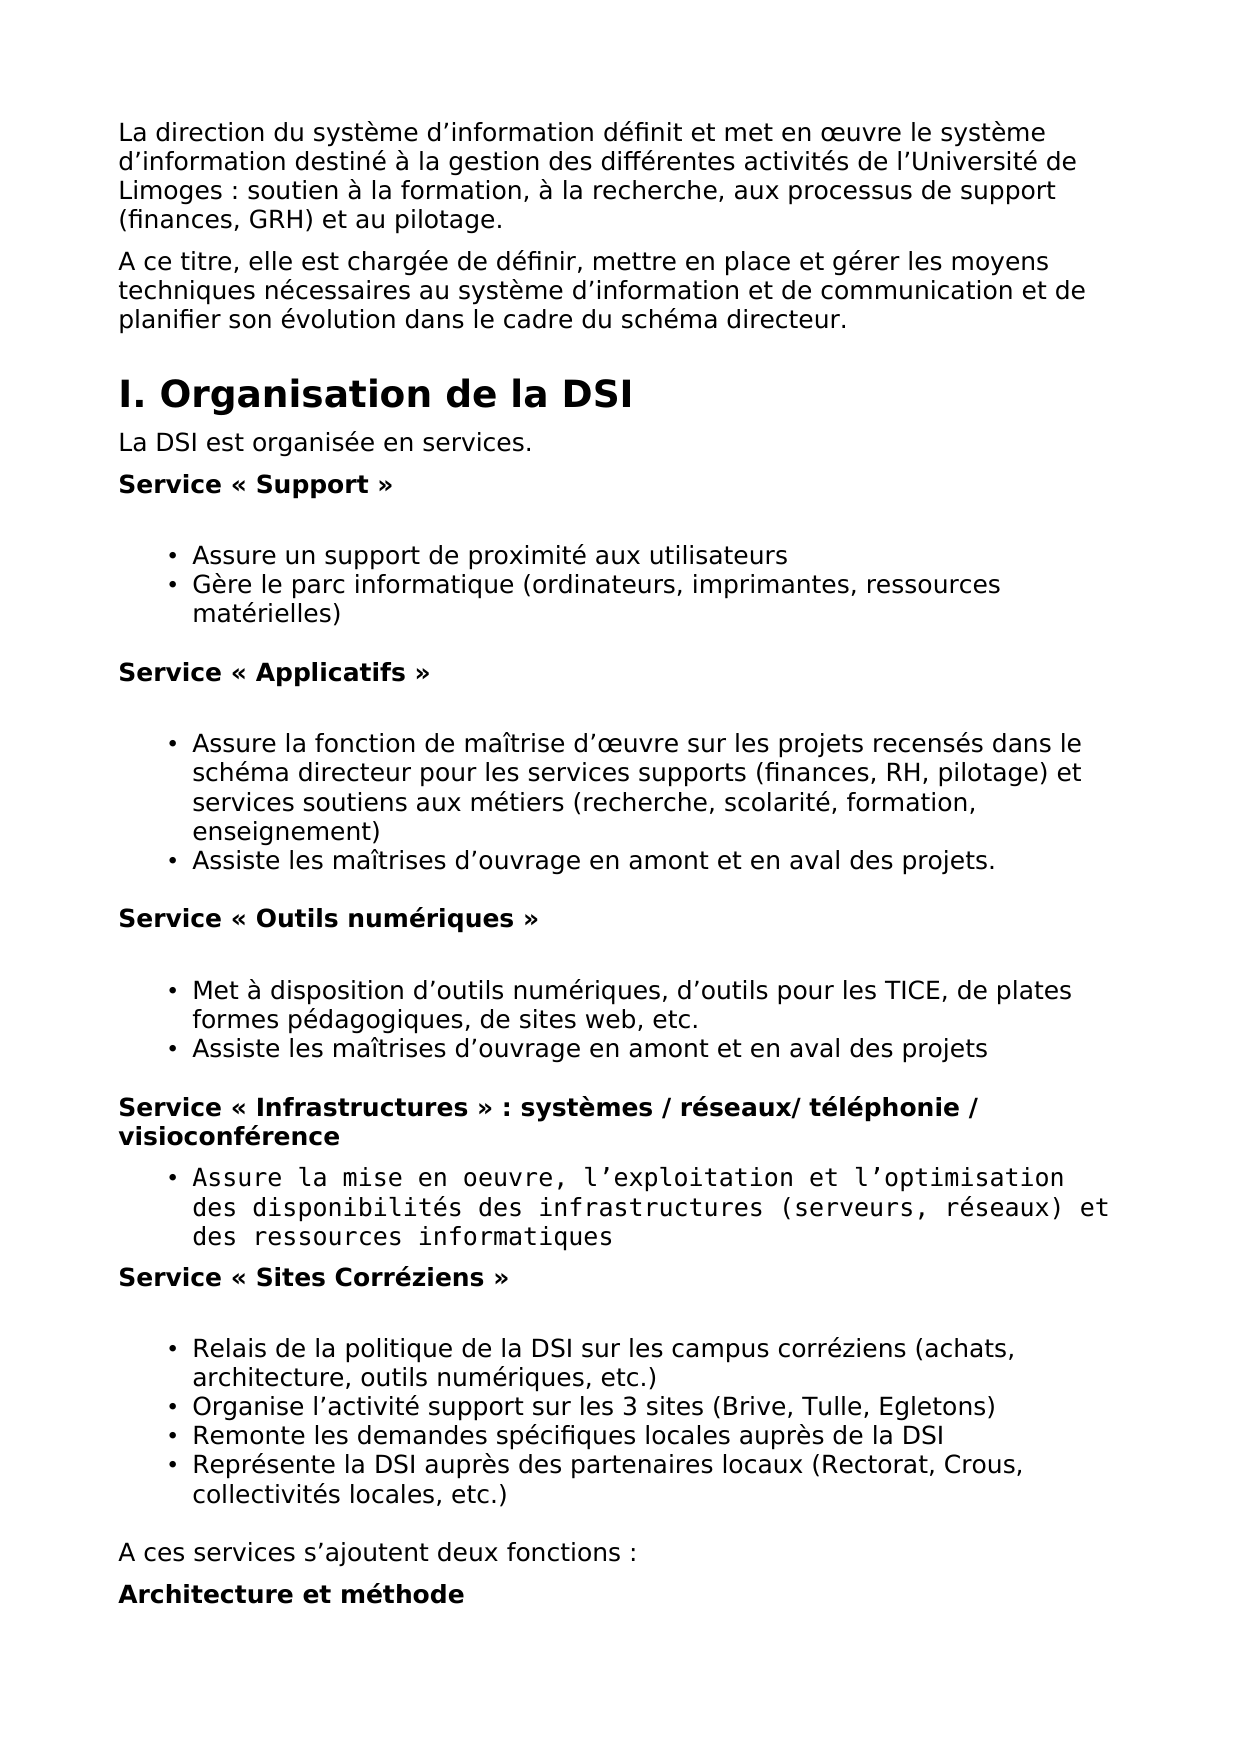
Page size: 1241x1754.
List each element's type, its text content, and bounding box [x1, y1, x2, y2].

text A ce titre, elle est chargée de définir, mettre en place et gérer les moyens techniques nécessaires au système d’information et de communication et de planifier son évolution dans le cadre du schéma directeur. [118, 247, 1122, 335]
list Assure un support de proximité aux utilisateurs [177, 541, 1122, 570]
list Assiste les maîtrises d’ouvrage en amont et en aval des projets [177, 1034, 1122, 1063]
text Service « Support » [118, 470, 1122, 499]
text Service « Outils numériques » [118, 905, 1122, 934]
text Service « Infrastructures » : systèmes / réseaux/ téléphonie / visioconférence [118, 1093, 1122, 1151]
text La direction du système d’information définit et met en œuvre le système d’information destiné à la gestion des différentes activités de l’Université de Limoges : soutien à la formation, à la recherche, aux processus de support (finances, GRH) et au pilotage. [118, 118, 1122, 235]
text Service « Sites Corréziens » [118, 1263, 1122, 1292]
list Remonte les demandes spécifiques locales auprès de la DSI [177, 1422, 1122, 1451]
text A ces services s’ajoutent deux fonctions : [118, 1538, 1122, 1568]
list Représente la DSI auprès des partenaires locaux (Rectorat, Crous, collectivités locales, etc.) [177, 1451, 1122, 1509]
list Organise l’activité support sur les 3 sites (Brive, Tulle, Egletons) [177, 1392, 1122, 1422]
text Service « Applicatifs » [118, 658, 1122, 687]
text La DSI est organisée en services. [118, 428, 1122, 458]
list Assiste les maîtrises d’ouvrage en amont et en aval des projets. [177, 846, 1122, 875]
subtitle I. Organisation de la DSI [118, 372, 1122, 416]
list Assure la mise en oeuvre, l’exploitation et l’optimisation des disponibilités des infrastructures (serveurs, réseaux) et des ressources informatiques [177, 1164, 1122, 1251]
list Gère le parc informatique (ordinateurs, imprimantes, ressources matérielles) [177, 570, 1122, 629]
list Met à disposition d’outils numériques, d’outils pour les TICE, de plates formes pédagogiques, de sites web, etc. [177, 976, 1122, 1034]
text Architecture et méthode [118, 1580, 1122, 1609]
list Assure la fonction de maîtrise d’œuvre sur les projets recensés dans le schéma directeur pour les services supports (finances, RH, pilotage) et services soutiens aux métiers (recherche, scolarité, formation, enseignement) [177, 729, 1122, 846]
list Relais de la politique de la DSI sur les campus corréziens (achats, architecture, outils numériques, etc.) [177, 1334, 1122, 1392]
